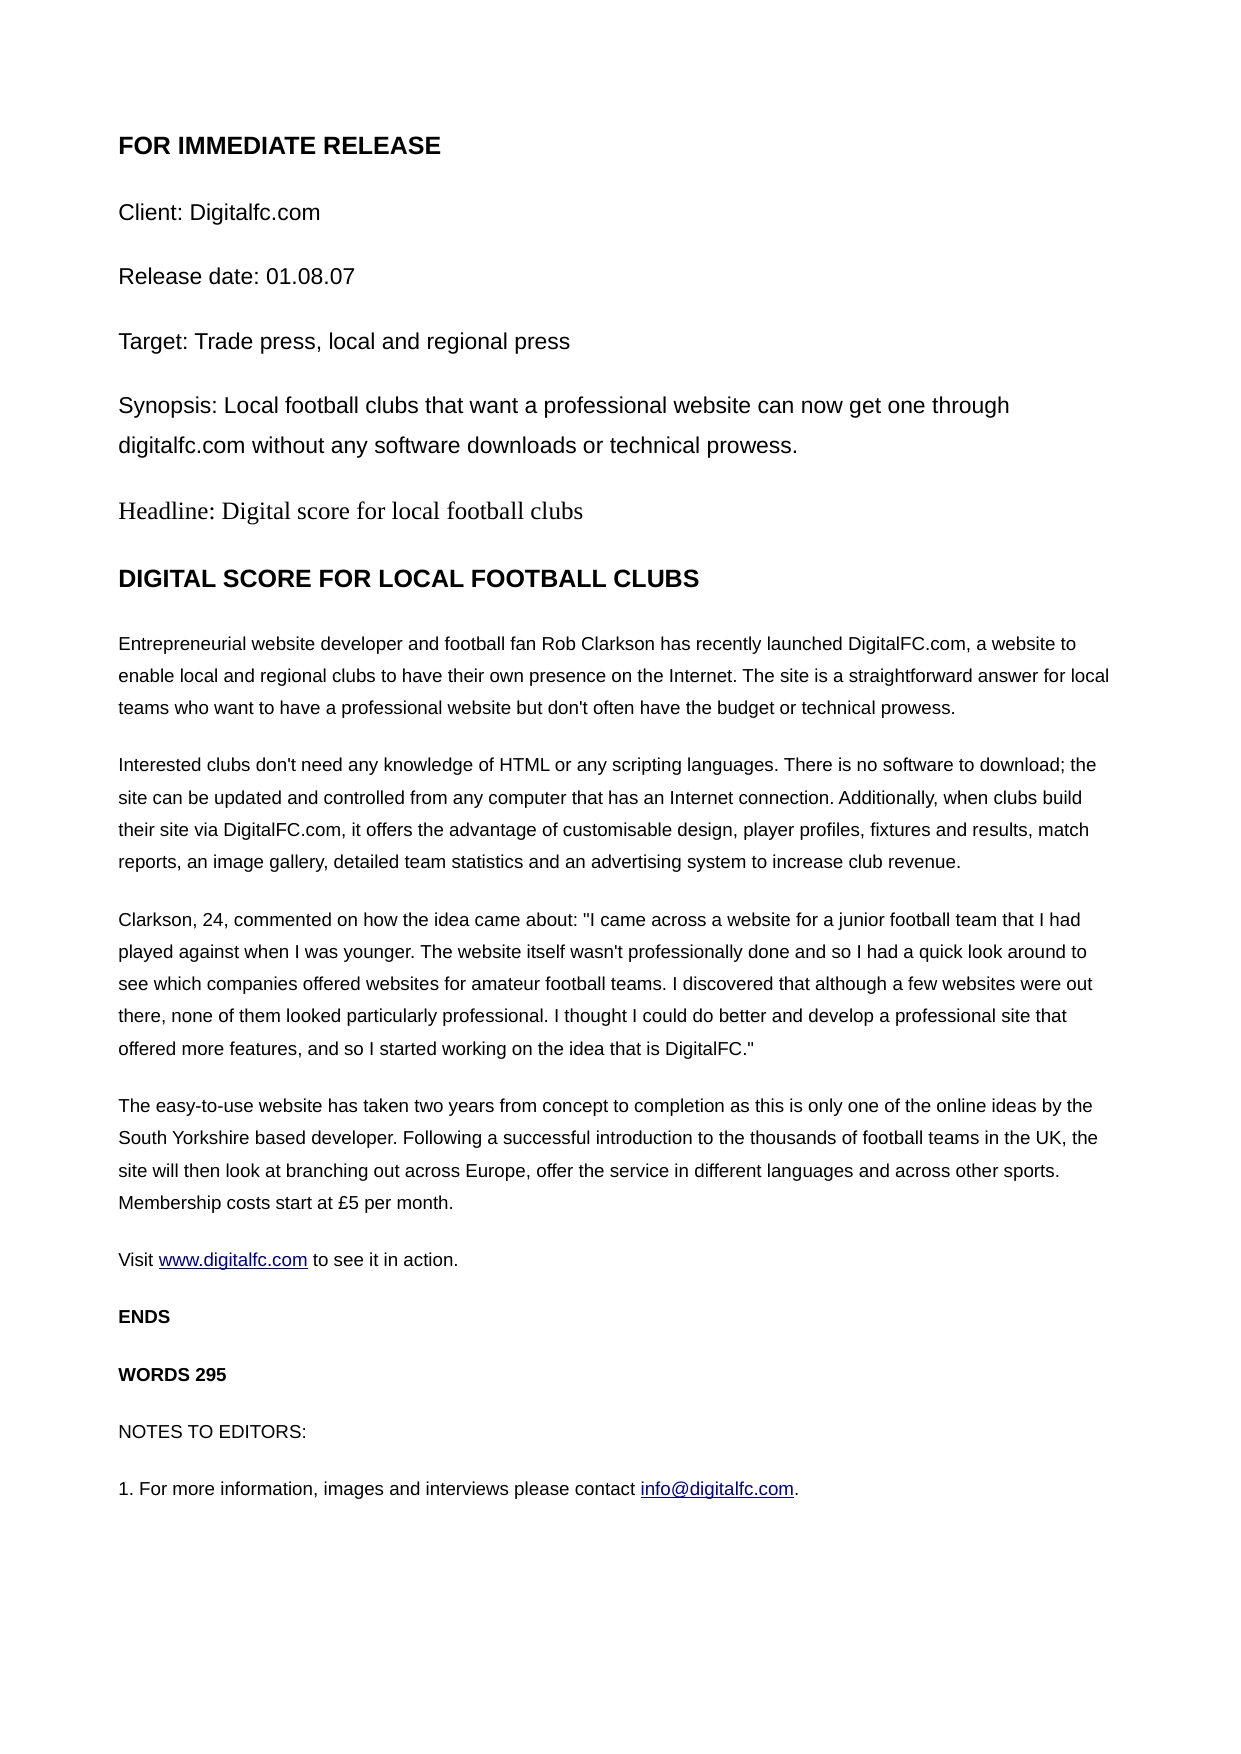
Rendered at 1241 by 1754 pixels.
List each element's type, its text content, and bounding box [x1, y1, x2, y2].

text NOTES TO EDITORS: [118, 1421, 1122, 1442]
text Visit www.digitalfc.com to see it in action. [118, 1249, 1122, 1271]
text Entrepreneurial website developer and football fan Rob Clarkson has recently launched DigitalFC.com, a website to enable local and regional clubs to have their own presence on the Internet. The site is a straightforward answer for local teams who want to have a professional website but don't often have the budget or technical prowess. [118, 632, 1122, 718]
text DIGITAL SCORE FOR LOCAL FOOTBALL CLUBS [118, 564, 1122, 593]
text Client: Digitalfc.com [118, 199, 1122, 225]
text WORDS 295 [118, 1364, 1122, 1385]
text Release date: 01.08.07 [118, 263, 1122, 289]
text ENDS [118, 1306, 1122, 1328]
text 1. For more information, images and interviews please contact info@digitalfc.com. [118, 1478, 1122, 1500]
text Clarkson, 24, commented on how the idea came about: "I came across a website for a junior football team that I had played against when I was younger. The website itself wasn't professionally done and so I had a quick look around to see which companies offered websites for amateur football teams. I discovered that although a few websites were out there, none of them looked particularly professional. I thought I could do better and develop a professional site that offered more features, and so I started working on the idea that is DigitalFC." [118, 908, 1122, 1059]
text Synopsis: Local football clubs that want a professional website can now get one through digitalfc.com without any software downloads or technical prowess. [118, 392, 1122, 458]
text The easy-to-use website has taken two years from concept to completion as this is only one of the online ideas by the South Yorkshire based developer. Following a successful introduction to the thousands of football teams in the UK, the site will then look at branching out across Europe, offer the service in different languages and across other sports. Membership costs start at £5 per month. [118, 1095, 1122, 1213]
text Target: Trade press, local and regional press [118, 328, 1122, 354]
text Interested clubs don't need any knowledge of HTML or any scripting languages. There is no software to download; the site can be updated and controlled from any computer that has an Internet connection. Additionally, when clubs build their site via DigitalFC.com, it offers the advantage of customisable design, player profiles, fixtures and results, match reports, an image gallery, detailed team statistics and an advertising system to increase club revenue. [118, 754, 1122, 873]
text Headline: Digital score for local football clubs [118, 496, 1122, 525]
text FOR IMMEDIATE RELEASE [118, 131, 1122, 159]
